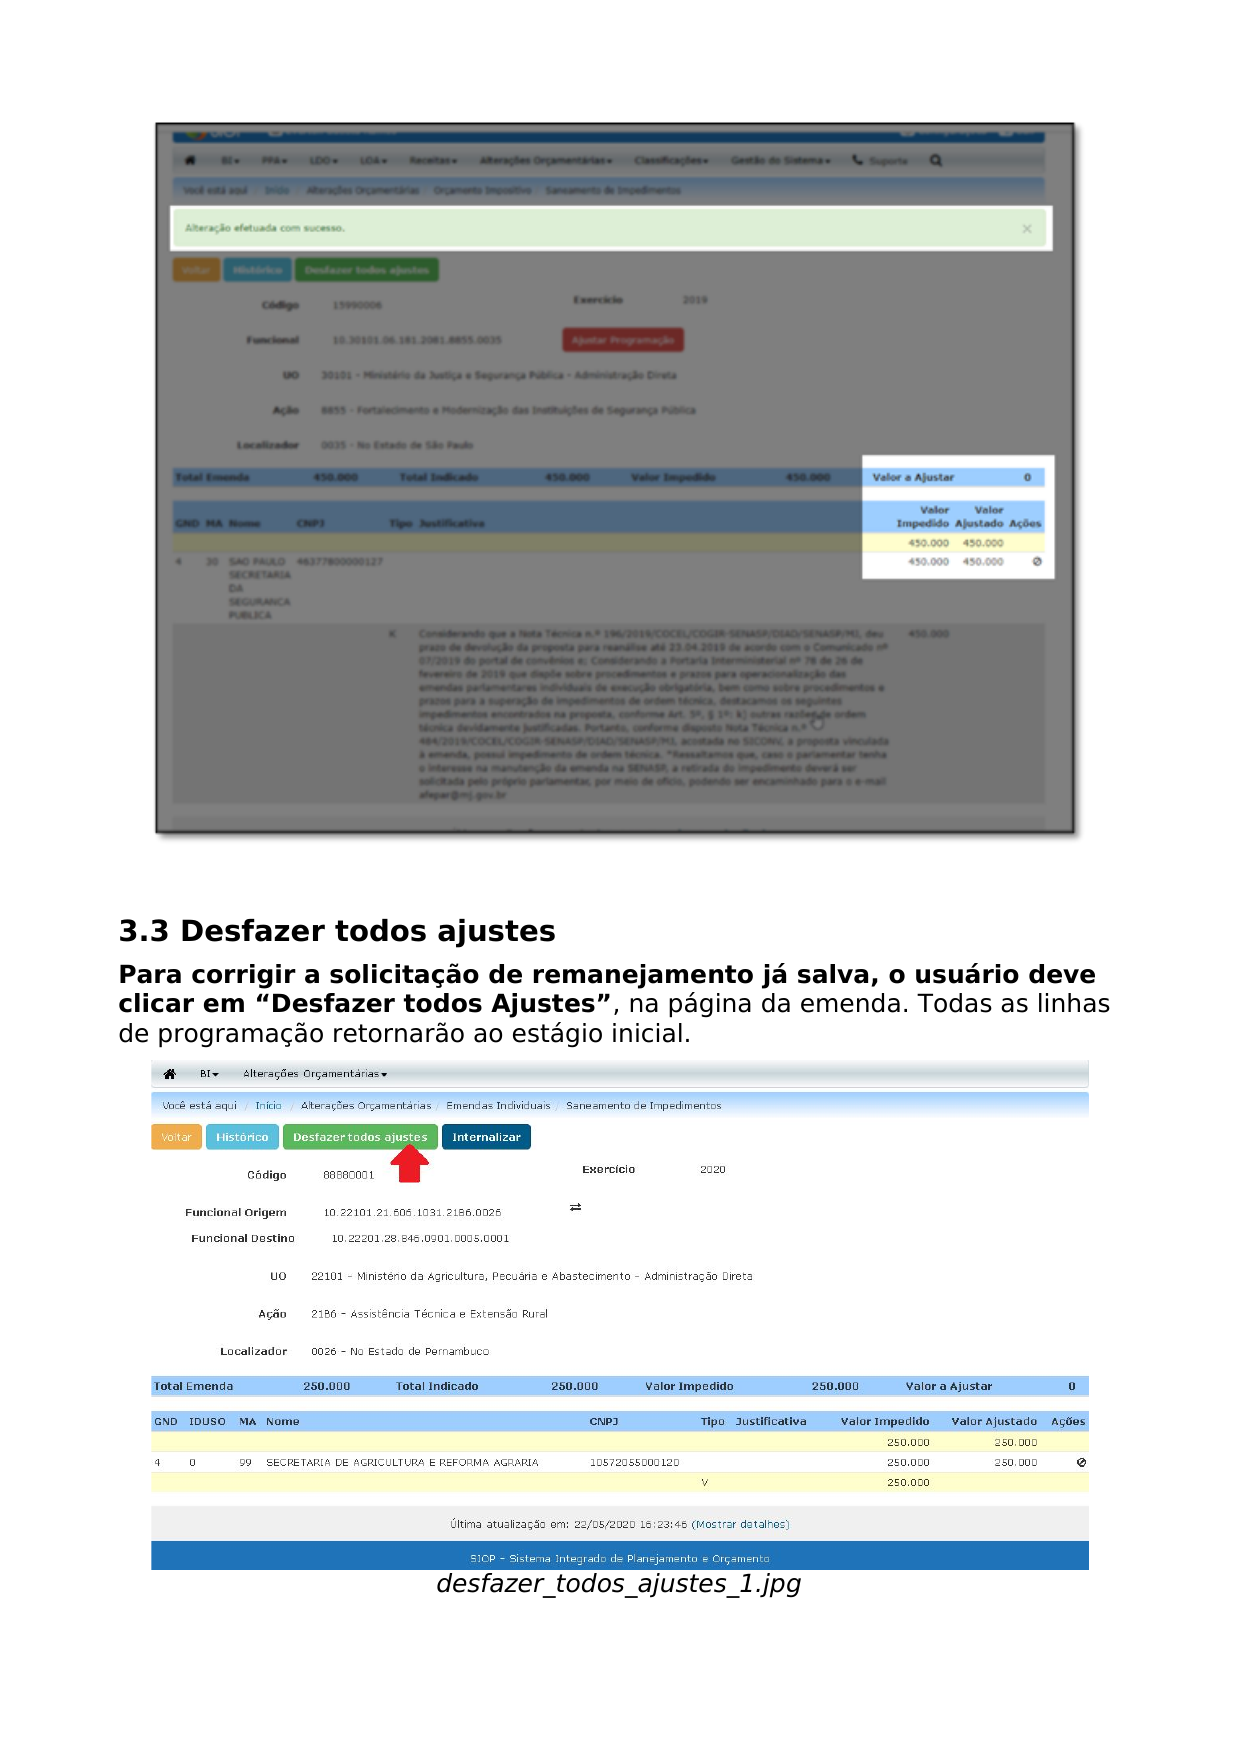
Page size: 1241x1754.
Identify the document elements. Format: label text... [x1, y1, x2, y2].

picture [151, 1060, 1089, 1570]
subtitle 3.3 Desfazer todos ajustes [118, 914, 1122, 948]
text desfazer_todos_ajustes_1.jpg [151, 1570, 1089, 1599]
picture [151, 118, 1089, 848]
text Para corrigir a solicitação de remanejamento já salva, o usuário deve clicar em “Desfazer todos Ajustes”, na página da emenda. Todas as linhas de programação retornarão ao estágio inicial. [118, 960, 1122, 1048]
